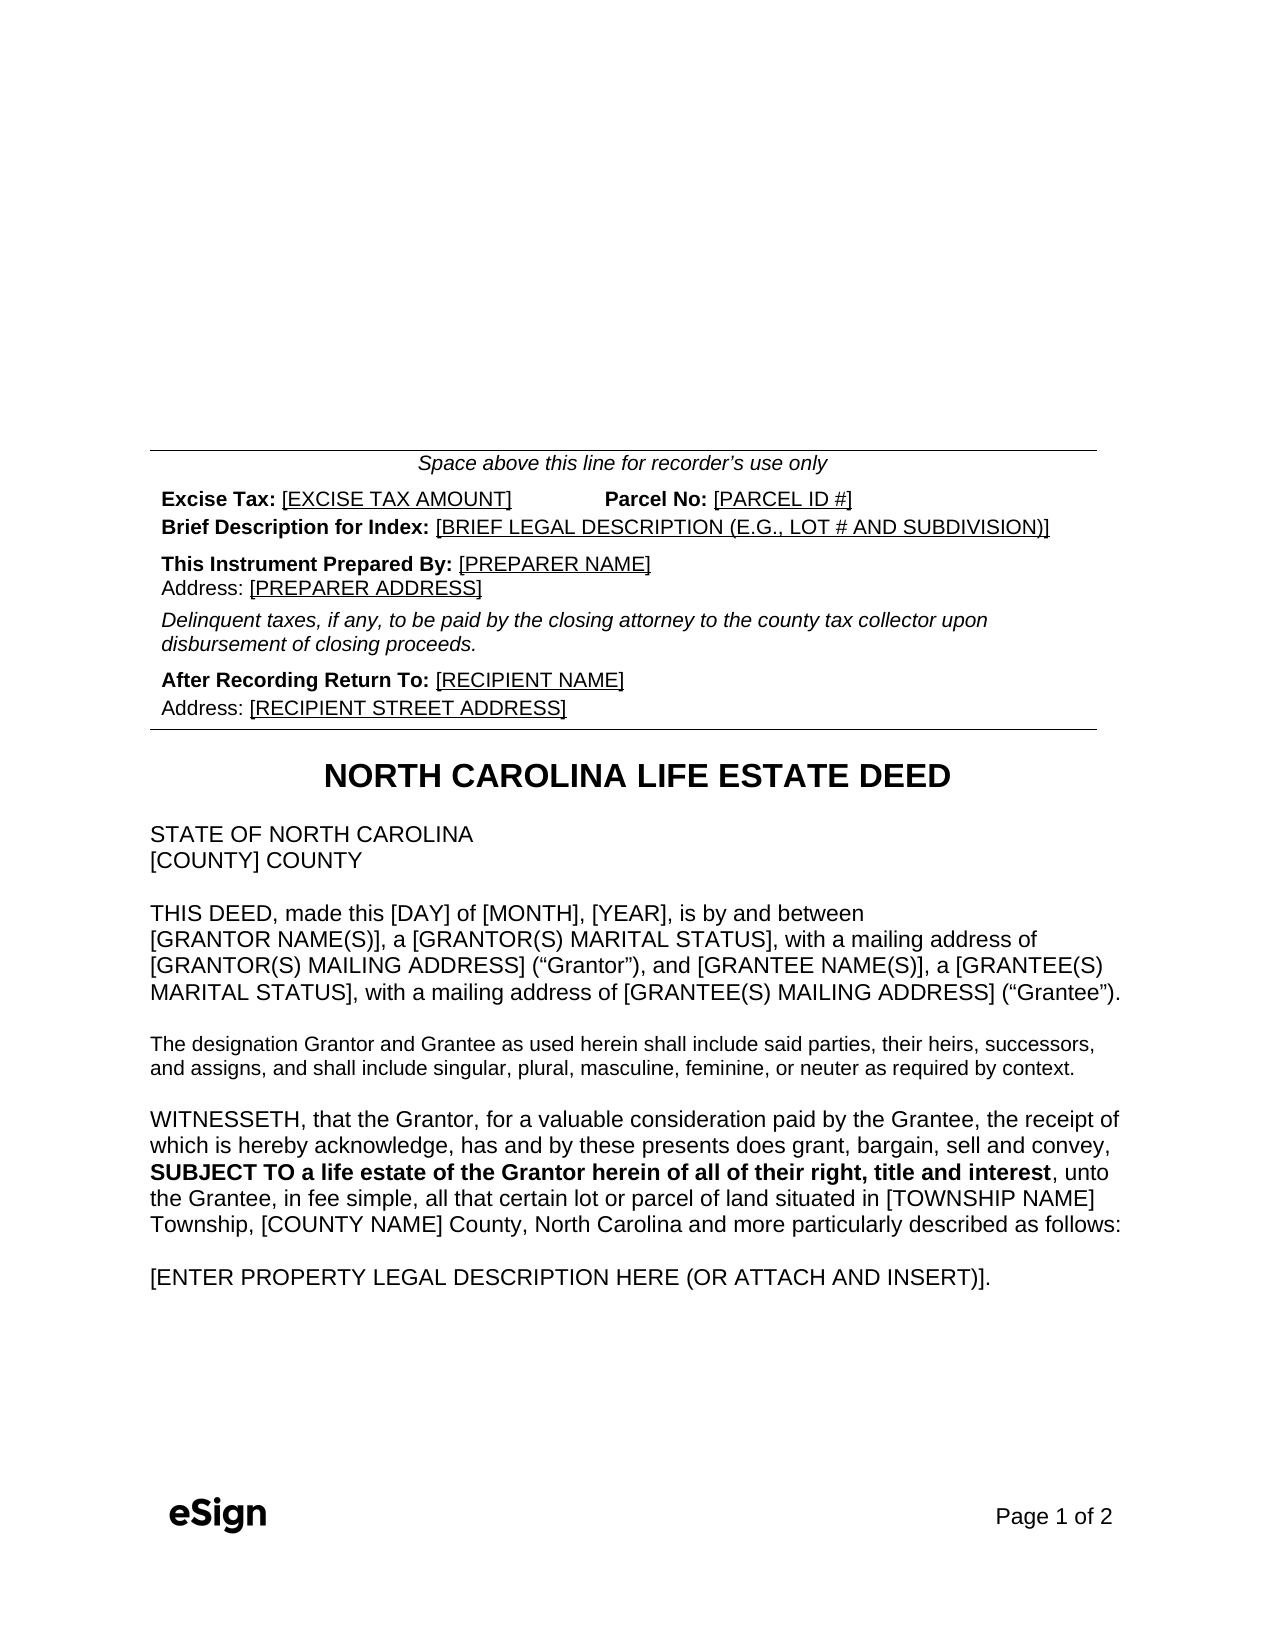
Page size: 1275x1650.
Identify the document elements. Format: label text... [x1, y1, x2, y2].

text [GRANTOR NAME(S)], a [GRANTOR(S) MARITAL STATUS], with a mailing address of [GRANTOR(S) MAILING ADDRESS] (“Grantor”), and [GRANTEE NAME(S)], a [GRANTEE(S) MARITAL STATUS], with a mailing address of [GRANTEE(S) MAILING ADDRESS] (“Grantee”). [150, 926, 1125, 1005]
table_header Space above this line for recorder’s use only Excise Tax: [EXCISE TAX AMOUNT] Parcel No: [PARCEL ID #] Brief Description for Index: [BRIEF LEGAL DESCRIPTION (E.G., LOT # AND SUBDIVISION)] This Instrument Prepared By: [PREPARER NAME] Address: [PREPARER ADDRESS] Delinquent taxes, if any, to be paid by the closing attorney to the county tax collector upon disbursement of closing proceeds. After Recording Return To: [RECIPIENT NAME] Address: [RECIPIENT STREET ADDRESS] [150, 451, 1097, 728]
text [COUNTY] COUNTY [150, 847, 1125, 873]
text [ENTER PROPERTY LEGAL DESCRIPTION HERE (OR ATTACH AND INSERT)]. [150, 1264, 1125, 1321]
text THIS DEED, made this [DAY] of [MONTH], [YEAR], is by and between [150, 900, 1125, 926]
text STATE OF NORTH CAROLINA [150, 821, 1125, 847]
text WITNESSETH, that the Grantor, for a valuable consideration paid by the Grantee, the receipt of which is hereby acknowledge, has and by these presents does grant, bargain, sell and convey, SUBJECT TO a life estate of the Grantor herein of all of their right, title and interest, unto the Grantee, in fee simple, all that certain lot or parcel of land situated in [TOWNSHIP NAME] Township, [COUNTY NAME] County, North Carolina and more particularly described as follows: [150, 1106, 1125, 1238]
text NORTH CAROLINA LIFE ESTATE DEED [150, 756, 1125, 794]
text The designation Grantor and Grantee as used herein shall include said parties, their heirs, successors, and assigns, and shall include singular, plural, masculine, feminine, or neuter as required by context. [150, 1032, 1125, 1079]
